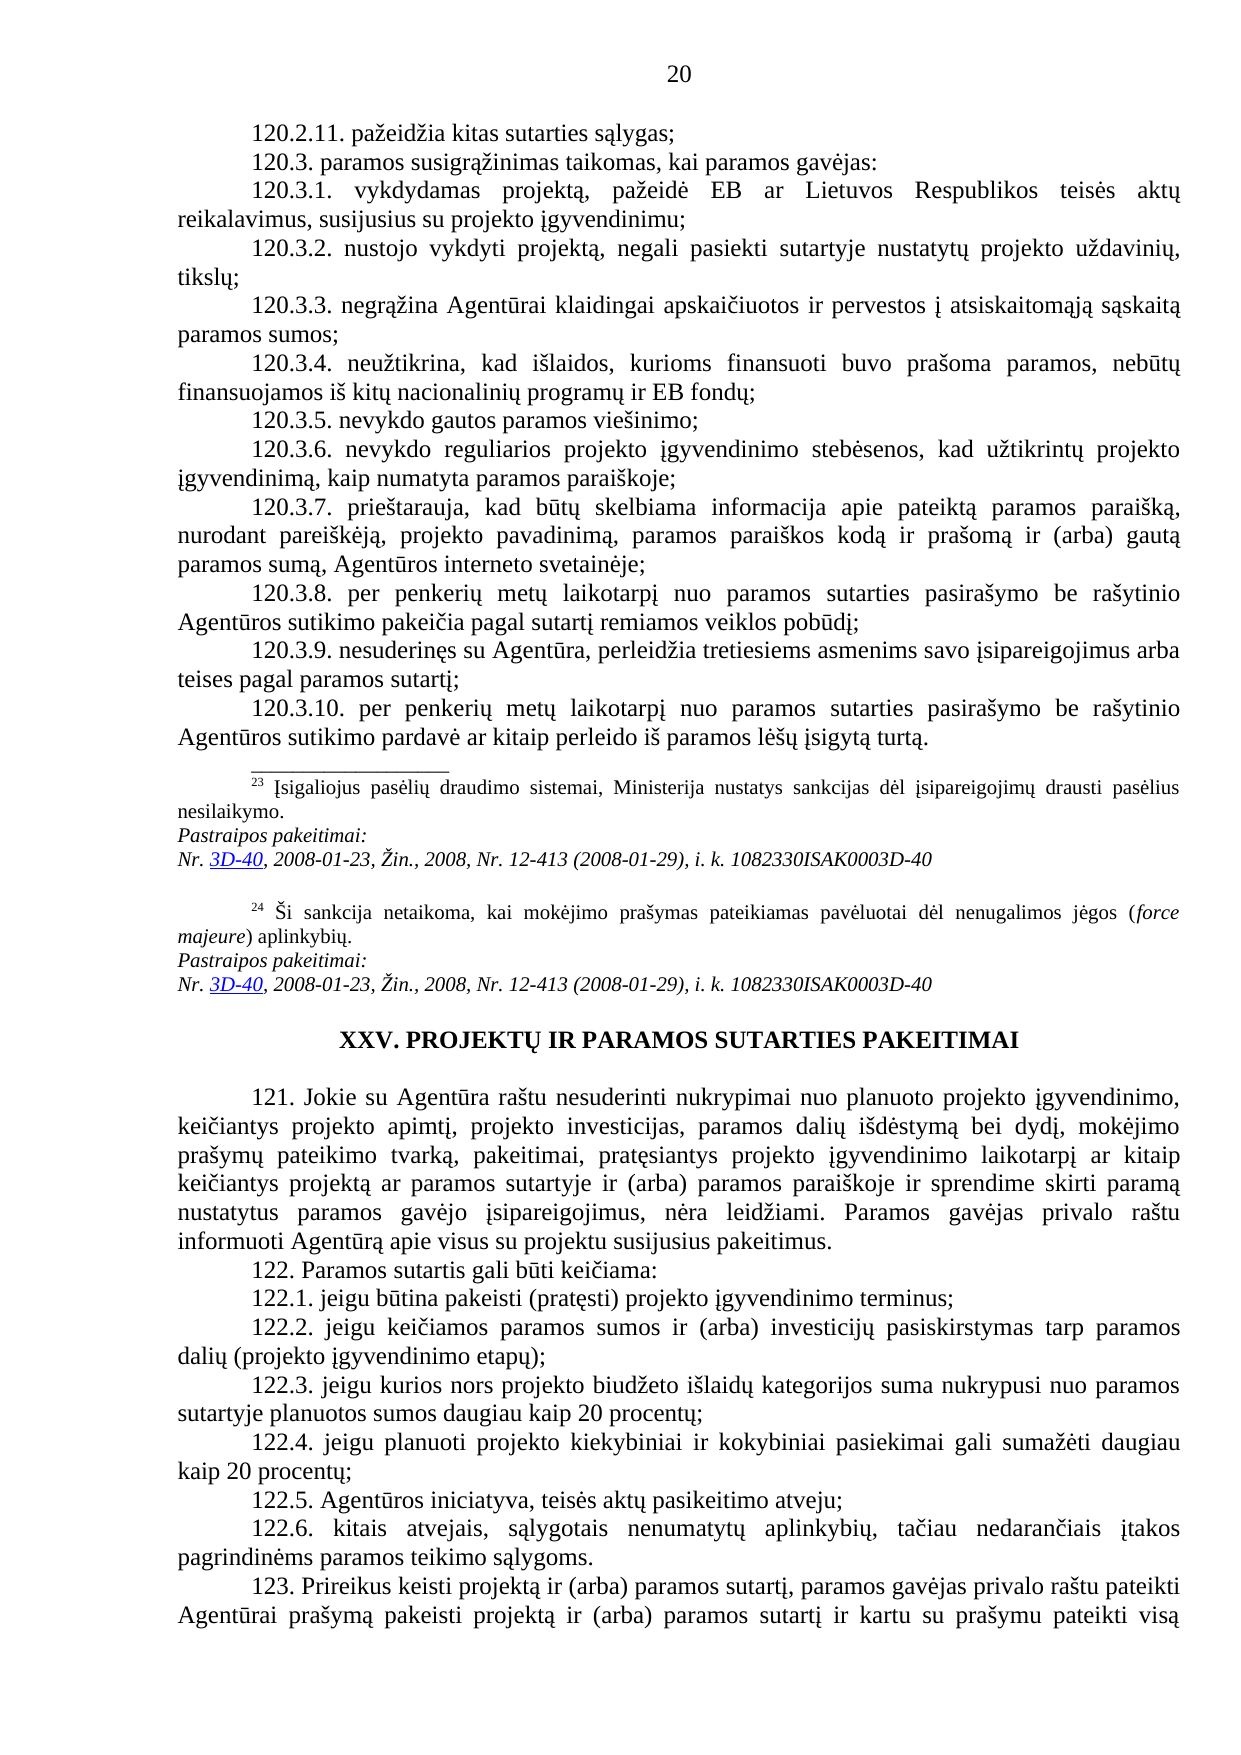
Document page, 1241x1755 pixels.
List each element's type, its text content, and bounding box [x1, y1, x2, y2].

text 120.3.10. per penkerių metų laikotarpį nuo paramos sutarties pasirašymo be rašytinio Agentūros sutikimo pardavė ar kitaip perleido iš paramos lėšų įsigytą turtą. [177, 693, 1181, 751]
text 123. Prireikus keisti projektą ir (arba) paramos sutartį, paramos gavėjas privalo raštu pateikti Agentūrai prašymą pakeisti projektą ir (arba) paramos sutartį ir kartu su prašymu pateikti visą [177, 1571, 1181, 1628]
text Nr. 3D-40, 2008-01-23, Žin., 2008, Nr. 12-413 (2008-01-29), i. k. 1082330ISAK0003D-40 [177, 847, 1181, 871]
text 122.6. kitais atvejais, sąlygotais nenumatytų aplinkybių, tačiau nedarančiais įtakos pagrindinėms paramos teikimo sąlygoms. [177, 1513, 1181, 1571]
text ___________________ [177, 751, 1181, 775]
text 120.3.2. nustojo vykdyti projektą, negali pasiekti sutartyje nustatytų projekto uždavinių, tikslų; [177, 233, 1181, 291]
text Pastraipos pakeitimai: [177, 823, 1181, 847]
text 120.2.11. pažeidžia kitas sutarties sąlygas; [177, 118, 1181, 147]
text 120.3.7. prieštarauja, kad būtų skelbiama informacija apie pateiktą paramos paraišką, nurodant pareiškėją, projekto pavadinimą, paramos paraiškos kodą ir prašomą ir (arba) gautą paramos sumą, Agentūros interneto svetainėje; [177, 492, 1181, 578]
text 120.3. paramos susigrąžinimas taikomas, kai paramos gavėjas: [177, 147, 1181, 176]
text 121. Jokie su Agentūra raštu nesuderinti nukrypimai nuo planuoto projekto įgyvendinimo, keičiantys projekto apimtį, projekto investicijas, paramos dalių išdėstymą bei dydį, mokėjimo prašymų pateikimo tvarką, pakeitimai, pratęsiantys projekto įgyvendinimo laikotarpį ar kitaip keičiantys projektą ar paramos sutartyje ir (arba) paramos paraiškoje ir sprendime skirti paramą nustatytus paramos gavėjo įsipareigojimus, nėra leidžiami. Paramos gavėjas privalo raštu informuoti Agentūrą apie visus su projektu susijusius pakeitimus. [177, 1082, 1181, 1255]
text 122.5. Agentūros iniciatyva, teisės aktų pasikeitimo atveju; [177, 1485, 1181, 1513]
text 120.3.1. vykdydamas projektą, pažeidė EB ar Lietuvos Respublikos teisės aktų reikalavimus, susijusius su projekto įgyvendinimu; [177, 176, 1181, 233]
text Nr. 3D-40, 2008-01-23, Žin., 2008, Nr. 12-413 (2008-01-29), i. k. 1082330ISAK0003D-40 [177, 972, 1181, 996]
text 122.4. jeigu planuoti projekto kiekybiniai ir kokybiniai pasiekimai gali sumažėti daugiau kaip 20 procentų; [177, 1427, 1181, 1485]
text 120.3.9. nesuderinęs su Agentūra, perleidžia tretiesiems asmenims savo įsipareigojimus arba teises pagal paramos sutartį; [177, 636, 1181, 693]
text 122.2. jeigu keičiamos paramos sumos ir (arba) investicijų pasiskirstymas tarp paramos dalių (projekto įgyvendinimo etapų); [177, 1312, 1181, 1370]
text 120.3.8. per penkerių metų laikotarpį nuo paramos sutarties pasirašymo be rašytinio Agentūros sutikimo pakeičia pagal sutartį remiamos veiklos pobūdį; [177, 578, 1181, 636]
text 24 Ši sankcija netaikoma, kai mokėjimo prašymas pateikiamas pavėluotai dėl nenugalimos jėgos (force majeure) aplinkybių. [177, 900, 1181, 948]
text Pastraipos pakeitimai: [177, 948, 1181, 972]
text 122.1. jeigu būtina pakeisti (pratęsti) projekto įgyvendinimo terminus; [177, 1283, 1181, 1312]
text XXV. PROJEKTŲ IR PARAMOS SUTARTIES PAKEITIMAI [177, 1025, 1181, 1053]
text 120.3.3. negrąžina Agentūrai klaidingai apskaičiuotos ir pervestos į atsiskaitomąją sąskaitą paramos sumos; [177, 291, 1181, 348]
text 120.3.4. neužtikrina, kad išlaidos, kurioms finansuoti buvo prašoma paramos, nebūtų finansuojamos iš kitų nacionalinių programų ir EB fondų; [177, 348, 1181, 406]
text 120.3.6. nevykdo reguliarios projekto įgyvendinimo stebėsenos, kad užtikrintų projekto įgyvendinimą, kaip numatyta paramos paraiškoje; [177, 434, 1181, 492]
text 23 Įsigaliojus pasėlių draudimo sistemai, Ministerija nustatys sankcijas dėl įsipareigojimų drausti pasėlius nesilaikymo. [177, 775, 1181, 823]
text 120.3.5. nevykdo gautos paramos viešinimo; [177, 406, 1181, 434]
text 122.3. jeigu kurios nors projekto biudžeto išlaidų kategorijos suma nukrypusi nuo paramos sutartyje planuotos sumos daugiau kaip 20 procentų; [177, 1370, 1181, 1427]
text 122. Paramos sutartis gali būti keičiama: [177, 1255, 1181, 1283]
